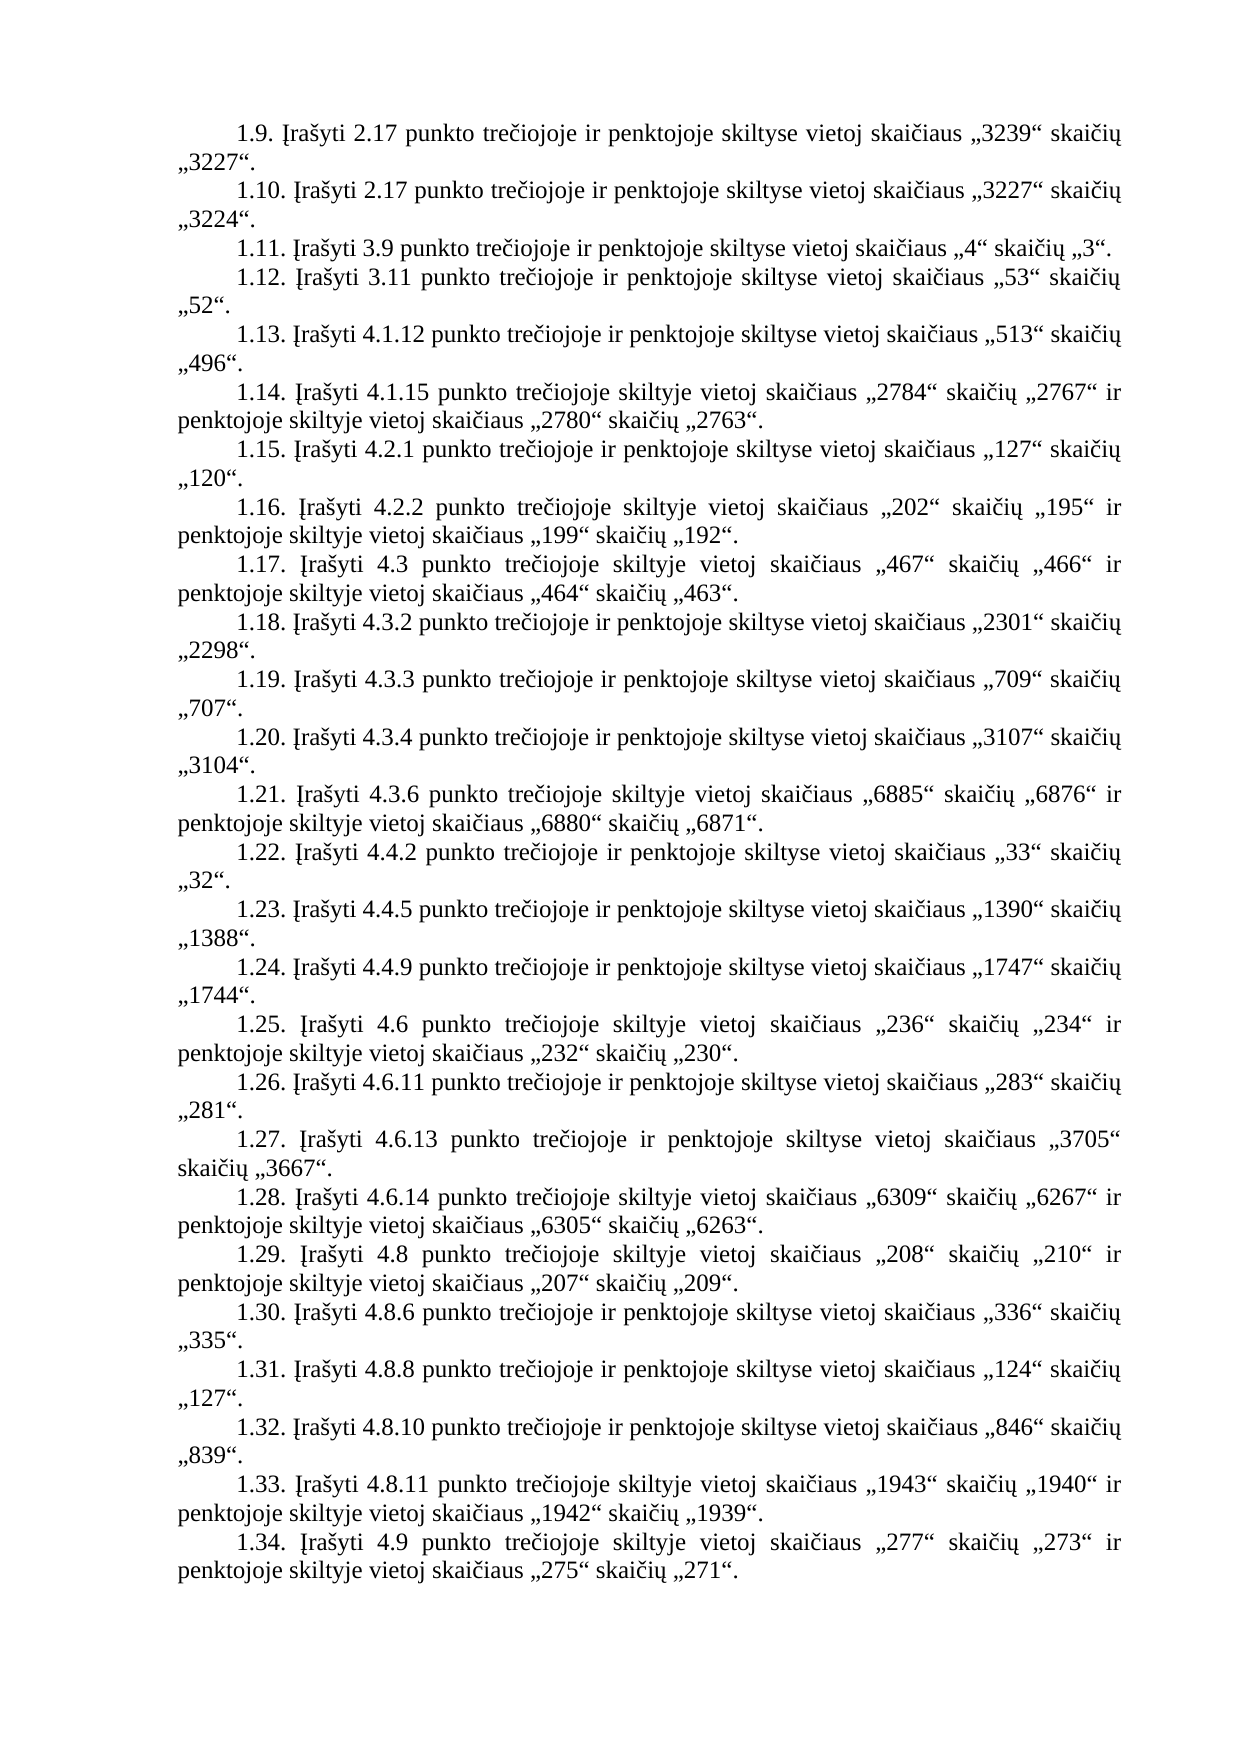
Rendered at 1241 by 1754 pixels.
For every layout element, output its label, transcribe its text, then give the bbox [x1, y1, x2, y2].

text 1.22. Įrašyti 4.4.2 punkto trečiojoje ir penktojoje skiltyse vietoj skaičiaus „33“ skaičių „32“. [177, 837, 1122, 894]
text 1.13. Įrašyti 4.1.12 punkto trečiojoje ir penktojoje skiltyse vietoj skaičiaus „513“ skaičių „496“. [177, 319, 1122, 377]
text 1.24. Įrašyti 4.4.9 punkto trečiojoje ir penktojoje skiltyse vietoj skaičiaus „1747“ skaičių „1744“. [177, 952, 1122, 1009]
text 1.26. Įrašyti 4.6.11 punkto trečiojoje ir penktojoje skiltyse vietoj skaičiaus „283“ skaičių „281“. [177, 1067, 1122, 1124]
text 1.17. Įrašyti 4.3 punkto trečiojoje skiltyje vietoj skaičiaus „467“ skaičių „466“ ir penktojoje skiltyje vietoj skaičiaus „464“ skaičių „463“. [177, 549, 1122, 607]
text 1.29. Įrašyti 4.8 punkto trečiojoje skiltyje vietoj skaičiaus „208“ skaičių „210“ ir penktojoje skiltyje vietoj skaičiaus „207“ skaičių „209“. [177, 1239, 1122, 1297]
text 1.16. Įrašyti 4.2.2 punkto trečiojoje skiltyje vietoj skaičiaus „202“ skaičių „195“ ir penktojoje skiltyje vietoj skaičiaus „199“ skaičių „192“. [177, 492, 1122, 549]
text 1.23. Įrašyti 4.4.5 punkto trečiojoje ir penktojoje skiltyse vietoj skaičiaus „1390“ skaičių „1388“. [177, 894, 1122, 952]
text 1.15. Įrašyti 4.2.1 punkto trečiojoje ir penktojoje skiltyse vietoj skaičiaus „127“ skaičių „120“. [177, 434, 1122, 492]
text 1.30. Įrašyti 4.8.6 punkto trečiojoje ir penktojoje skiltyse vietoj skaičiaus „336“ skaičių „335“. [177, 1297, 1122, 1354]
text 1.28. Įrašyti 4.6.14 punkto trečiojoje skiltyje vietoj skaičiaus „6309“ skaičių „6267“ ir penktojoje skiltyje vietoj skaičiaus „6305“ skaičių „6263“. [177, 1182, 1122, 1239]
text 1.31. Įrašyti 4.8.8 punkto trečiojoje ir penktojoje skiltyse vietoj skaičiaus „124“ skaičių „127“. [177, 1354, 1122, 1412]
text 1.12. Įrašyti 3.11 punkto trečiojoje ir penktojoje skiltyse vietoj skaičiaus „53“ skaičių „52“. [177, 262, 1122, 319]
text 1.25. Įrašyti 4.6 punkto trečiojoje skiltyje vietoj skaičiaus „236“ skaičių „234“ ir penktojoje skiltyje vietoj skaičiaus „232“ skaičių „230“. [177, 1009, 1122, 1067]
text 1.27. Įrašyti 4.6.13 punkto trečiojoje ir penktojoje skiltyse vietoj skaičiaus „3705“ skaičių „3667“. [177, 1124, 1122, 1182]
text 1.11. Įrašyti 3.9 punkto trečiojoje ir penktojoje skiltyse vietoj skaičiaus „4“ skaičių „3“. [177, 233, 1122, 262]
text 1.34. Įrašyti 4.9 punkto trečiojoje skiltyje vietoj skaičiaus „277“ skaičių „273“ ir penktojoje skiltyje vietoj skaičiaus „275“ skaičių „271“. [177, 1527, 1122, 1584]
text 1.10. Įrašyti 2.17 punkto trečiojoje ir penktojoje skiltyse vietoj skaičiaus „3227“ skaičių „3224“. [177, 176, 1122, 233]
text 1.20. Įrašyti 4.3.4 punkto trečiojoje ir penktojoje skiltyse vietoj skaičiaus „3107“ skaičių „3104“. [177, 722, 1122, 779]
text 1.18. Įrašyti 4.3.2 punkto trečiojoje ir penktojoje skiltyse vietoj skaičiaus „2301“ skaičių „2298“. [177, 607, 1122, 664]
text 1.9. Įrašyti 2.17 punkto trečiojoje ir penktojoje skiltyse vietoj skaičiaus „3239“ skaičių „3227“. [177, 118, 1122, 176]
text 1.14. Įrašyti 4.1.15 punkto trečiojoje skiltyje vietoj skaičiaus „2784“ skaičių „2767“ ir penktojoje skiltyje vietoj skaičiaus „2780“ skaičių „2763“. [177, 377, 1122, 434]
text 1.32. Įrašyti 4.8.10 punkto trečiojoje ir penktojoje skiltyse vietoj skaičiaus „846“ skaičių „839“. [177, 1412, 1122, 1469]
text 1.33. Įrašyti 4.8.11 punkto trečiojoje skiltyje vietoj skaičiaus „1943“ skaičių „1940“ ir penktojoje skiltyje vietoj skaičiaus „1942“ skaičių „1939“. [177, 1469, 1122, 1527]
text 1.21. Įrašyti 4.3.6 punkto trečiojoje skiltyje vietoj skaičiaus „6885“ skaičių „6876“ ir penktojoje skiltyje vietoj skaičiaus „6880“ skaičių „6871“. [177, 779, 1122, 837]
text 1.19. Įrašyti 4.3.3 punkto trečiojoje ir penktojoje skiltyse vietoj skaičiaus „709“ skaičių „707“. [177, 664, 1122, 722]
